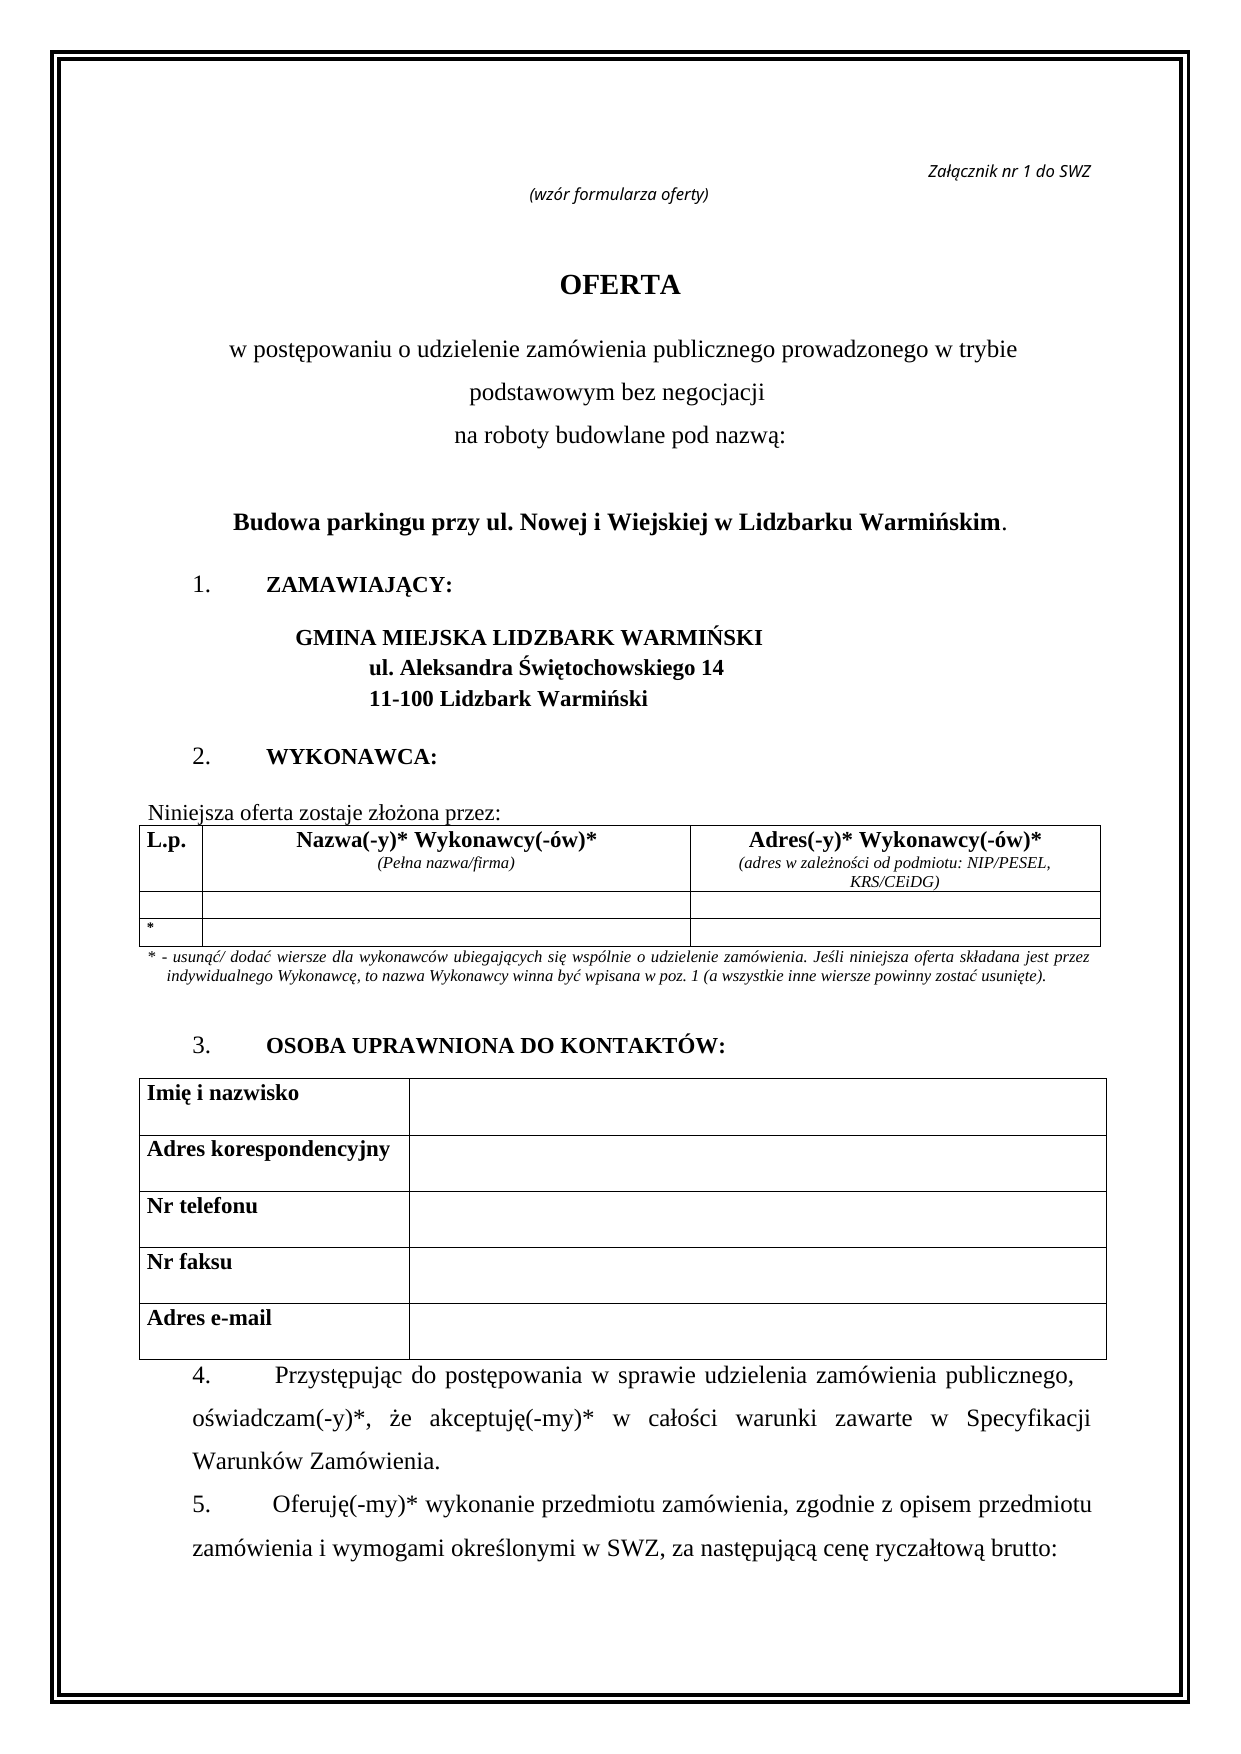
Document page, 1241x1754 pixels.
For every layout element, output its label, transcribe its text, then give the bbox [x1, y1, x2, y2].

text OFERTA [148, 267, 1092, 301]
table_header L.p. [140, 826, 202, 891]
list WYKONAWCA: [192, 741, 1092, 770]
text * - usunąć/ dodać wiersze dla wykonawców ubiegających się wspólnie o udzielenie zamówienia. Jeśli niniejsza oferta składana jest przez indywidualnego Wykonawcę, to nazwa Wykonawcy winna być wpisana w poz. 1 (a wszystkie inne wiersze powinny zostać usunięte). [148, 947, 1092, 985]
text (wzór formularza oferty) [148, 182, 1092, 205]
table_cell * [140, 919, 202, 946]
table_header Adres(-y)* Wykonawcy(-ów)* (adres w zależności od podmiotu: NIP/PESEL, KRS/CEiDG) [691, 826, 1100, 891]
table_header [410, 1079, 1106, 1134]
list Przystępując do postępowania w sprawie udzielenia zamówienia publicznego, oświadczam(-y)*, że akceptuję(-my)* w całości warunki zawarte w Specyfikacji Warunków Zamówienia. [192, 1360, 1092, 1475]
table_header Nazwa(-y)* Wykonawcy(-ów)* (Pełna nazwa/firma) [203, 826, 690, 891]
text w postępowaniu o udzielenie zamówienia publicznego prowadzonego w trybie podstawowym bez negocjacji [148, 334, 1092, 406]
table_header Imię i nazwisko [140, 1079, 409, 1134]
text na roboty budowlane pod nazwą: [148, 421, 1092, 449]
list Oferuję(-my)* wykonanie przedmiotu zamówienia, zgodnie z opisem przedmiotu zamówienia i wymogami określonymi w SWZ, za następującą cenę ryczałtową brutto: [192, 1489, 1092, 1561]
table_cell [203, 919, 690, 946]
text GMINA MIEJSKA LIDZBARK WARMIŃSKI [148, 624, 1092, 651]
table_cell [410, 1304, 1106, 1359]
table_cell [140, 892, 202, 918]
table_cell Nr telefonu [140, 1192, 409, 1247]
table_cell [410, 1136, 1106, 1191]
table_cell Adres korespondencyjny [140, 1136, 409, 1191]
list ZAMAWIAJĄCY: [192, 569, 1092, 598]
table_cell [691, 919, 1100, 946]
text ul. Aleksandra Świętochowskiego 14 [148, 654, 1092, 681]
table_cell [203, 892, 690, 918]
table_cell [691, 892, 1100, 918]
list OSOBA UPRAWNIONA DO KONTAKTÓW: [192, 1030, 1092, 1059]
table_cell Nr faksu [140, 1248, 409, 1303]
table_cell Adres e-mail [140, 1304, 409, 1359]
text 11-100 Lidzbark Warmiński [148, 684, 1092, 711]
text Załącznik nr 1 do SWZ [148, 159, 1092, 182]
table_cell [410, 1192, 1106, 1247]
table_cell [410, 1248, 1106, 1303]
text Niniejsza oferta zostaje złożona przez: [148, 799, 1092, 825]
text Budowa parkingu przy ul. Nowej i Wiejskiej w Lidzbarku Warmińskim. [148, 507, 1092, 536]
